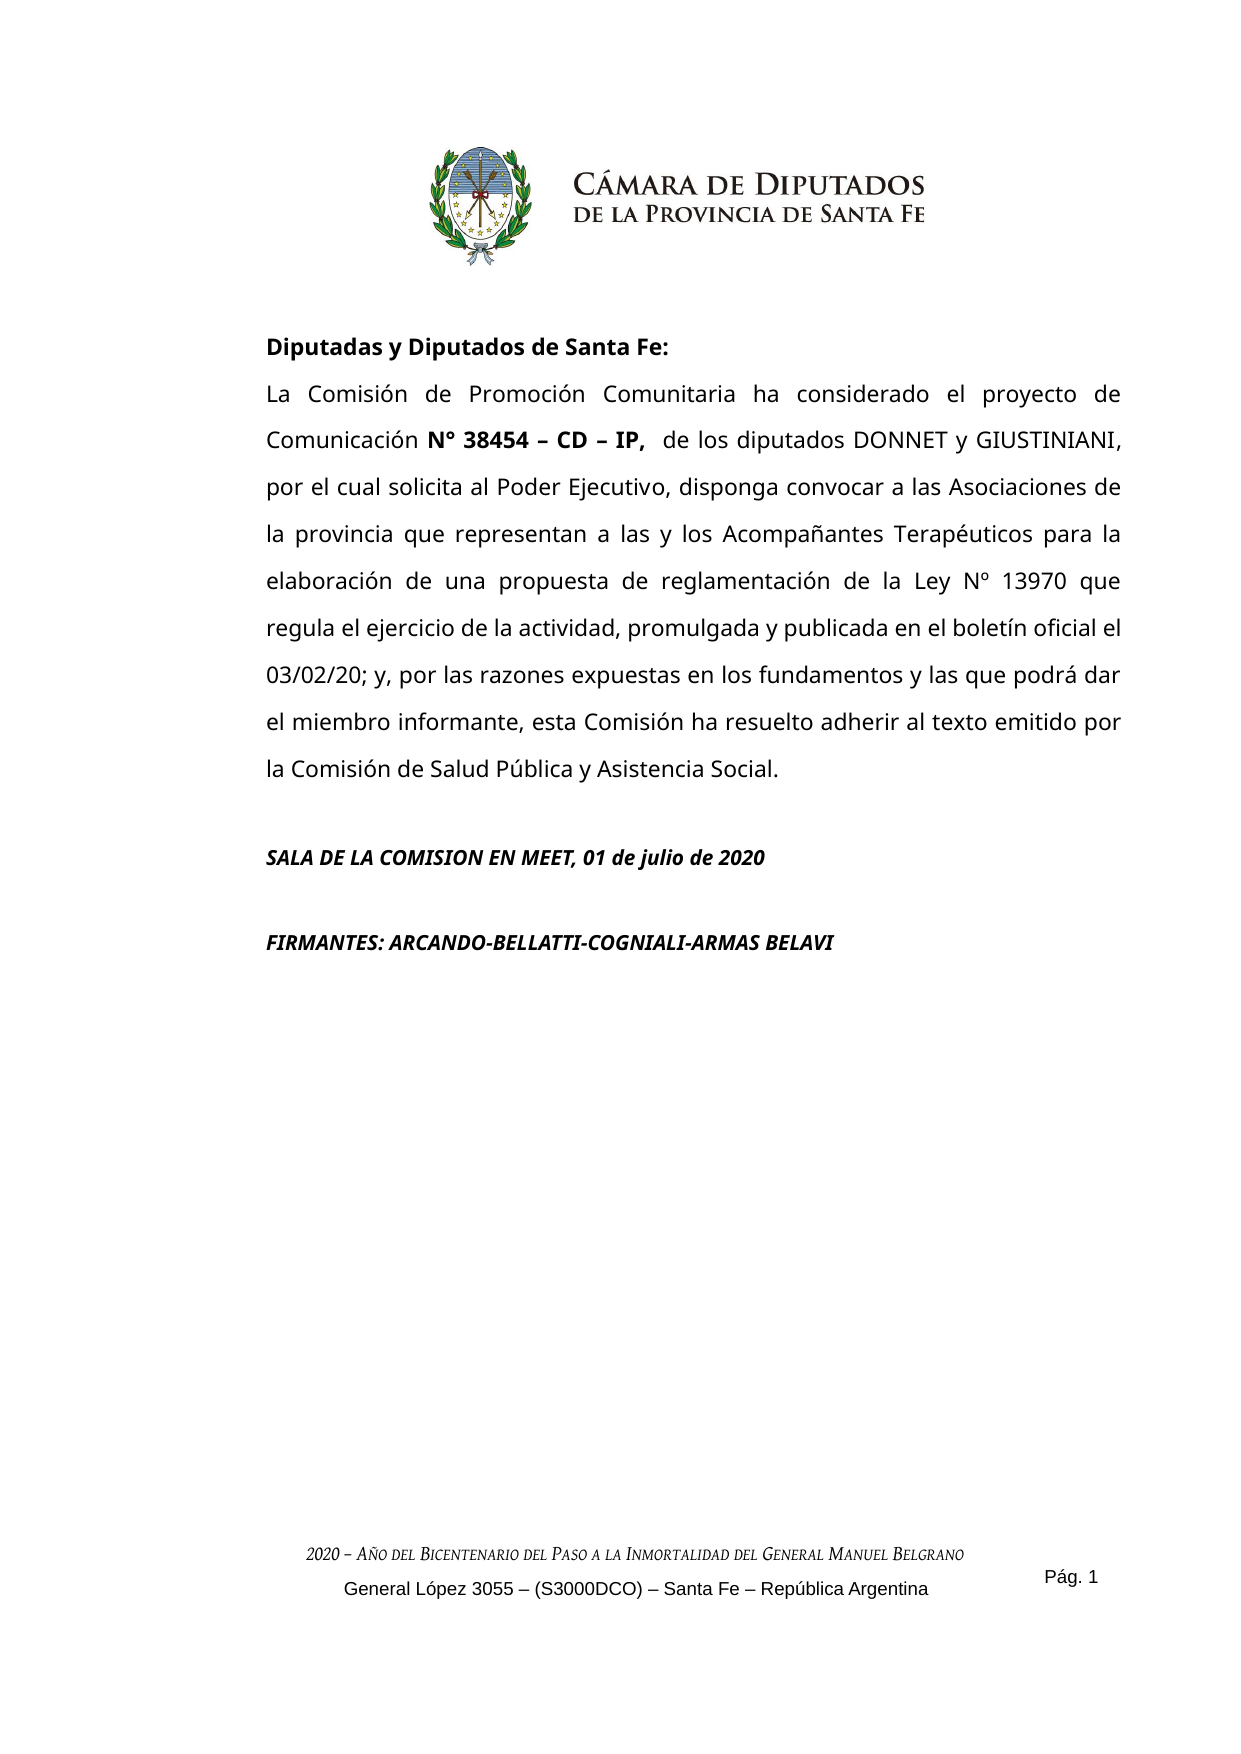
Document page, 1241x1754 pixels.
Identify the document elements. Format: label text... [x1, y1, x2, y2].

text FIRMANTES: ARCANDO-BELLATTI-COGNIALI-ARMAS BELAVI [266, 928, 1122, 957]
text SALA DE LA COMISION EN MEET, 01 de julio de 2020 [266, 843, 1122, 871]
picture [429, 147, 925, 270]
text La Comisión de Promoción Comunitaria ha considerado el proyecto de Comunicación N° 38454 – CD – IP, de los diputados DONNET y GIUSTINIANI, por el cual solicita al Poder Ejecutivo, disponga convocar a las Asociaciones de la provincia que representan a las y los Acompañantes Terapéuticos para la elaboración de una propuesta de reglamentación de la Ley Nº 13970 que regula el ejercicio de la actividad, promulgada y publicada en el boletín oficial el 03/02/20; y, por las razones expuestas en los fundamentos y las que podrá dar el miembro informante, esta Comisión ha resuelto adherir al texto emitido por la Comisión de Salud Pública y Asistencia Social. [266, 378, 1122, 784]
text Diputadas y Diputados de Santa Fe: [266, 331, 1122, 362]
